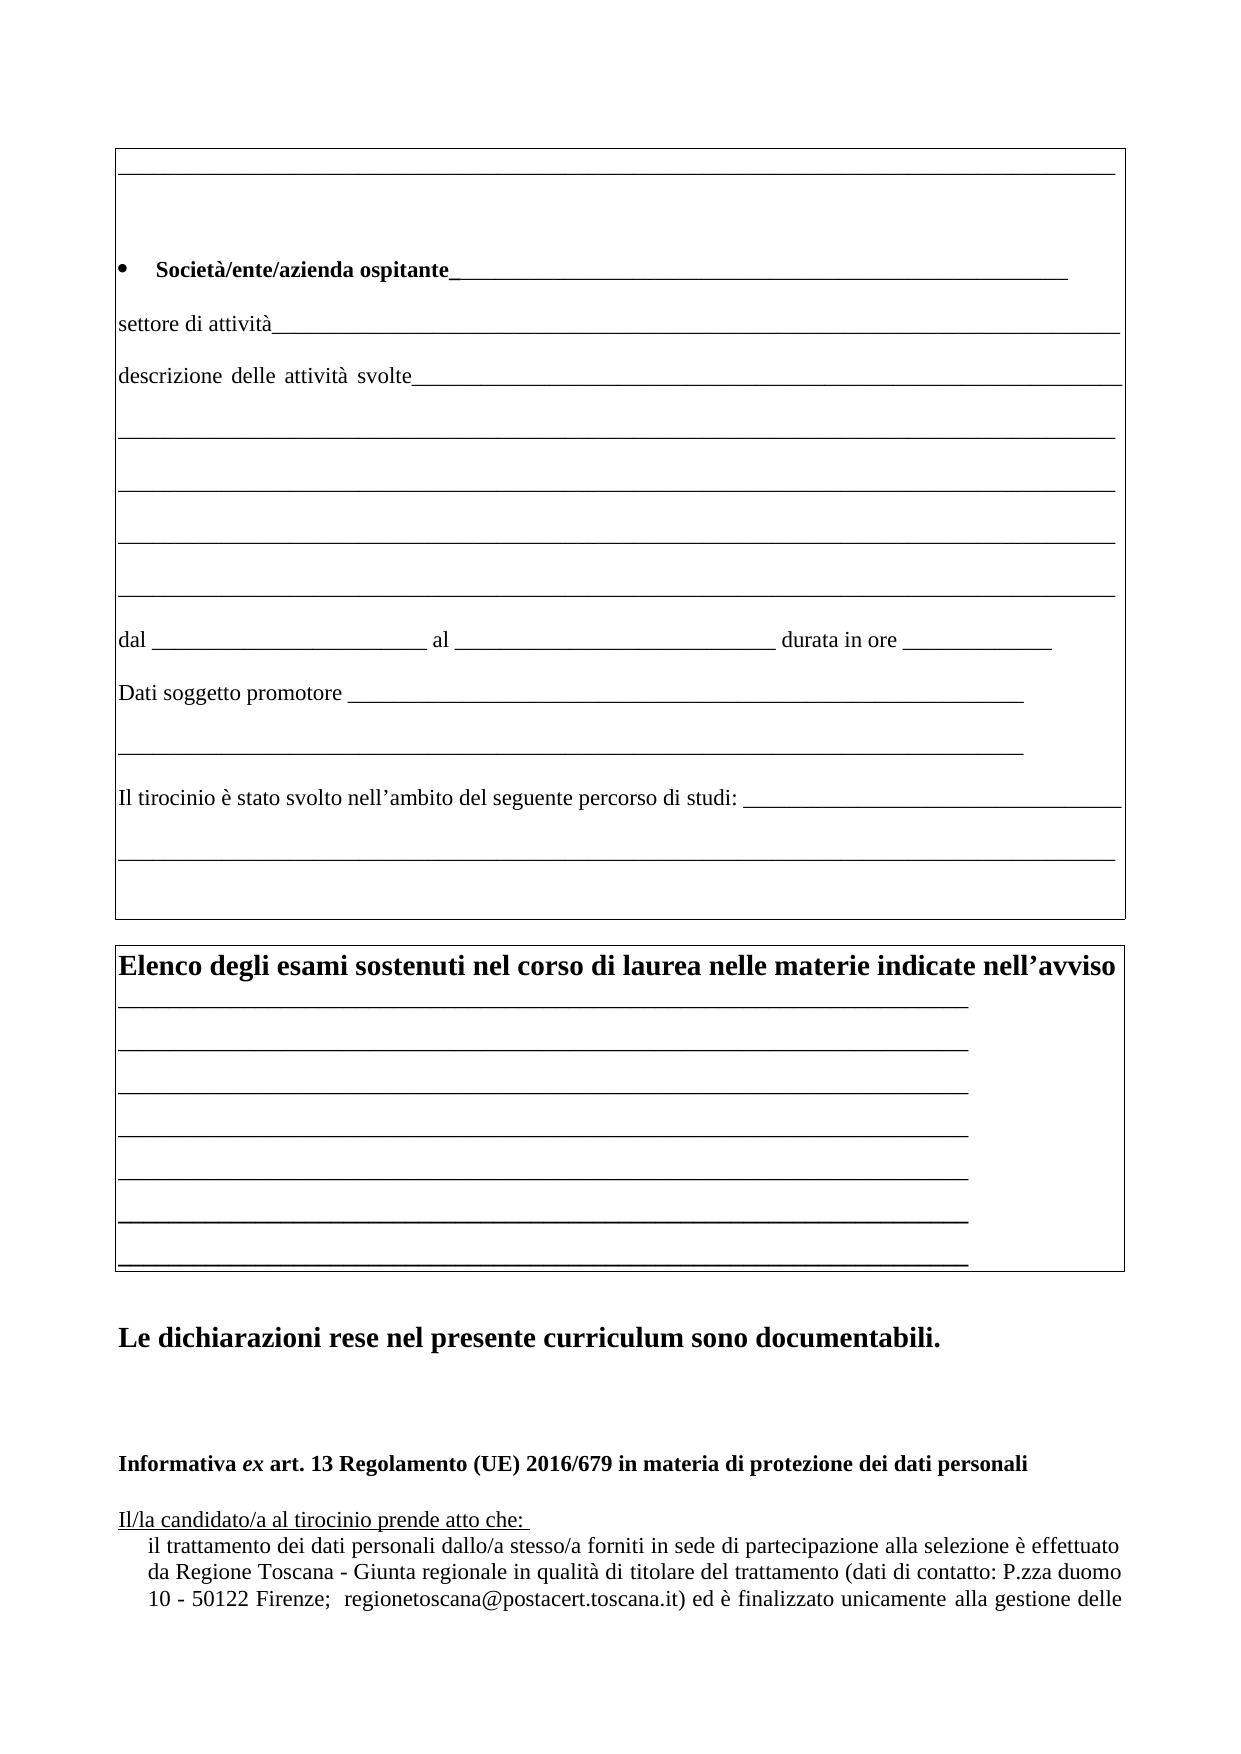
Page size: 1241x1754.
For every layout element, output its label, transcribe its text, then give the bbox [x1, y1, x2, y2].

text Il tirocinio è stato svolto nell’ambito del seguente percorso di studi: _________________________________ [116, 781, 1125, 810]
text il trattamento dei dati personali dallo/a stesso/a forniti in sede di partecipazione alla selezione è effettuato da Regione Toscana - Giunta regionale in qualità di titolare del trattamento (dati di contatto: P.zza duomo 10 - 50122 Firenze; regionetoscana@postacert.toscana.it) ed è finalizzato unicamente alla gestione delle [148, 1532, 1122, 1611]
text Dati soggetto promotore ___________________________________________________________ [116, 676, 1125, 705]
text _______________________________________________________________________________ [116, 728, 1125, 758]
text ____________________________________________________________________ [118, 982, 1122, 1011]
list Società/ente/azienda ospitante______________________________________________________ [116, 253, 1125, 283]
text Elenco degli esami sostenuti nel corso di laurea nelle materie indicate nell’avviso [116, 946, 1124, 982]
text _______________________________________________________________________________________ [116, 834, 1125, 863]
text ____________________________________________________________________ [116, 1022, 1124, 1054]
text ____________________________________________________________________ [116, 1237, 1124, 1271]
text ____________________________________________________________________ [116, 1151, 1124, 1183]
text Informativa ex art. 13 Regolamento (UE) 2016/679 in materia di protezione dei dati personali [118, 1450, 1122, 1476]
text Il/la candidato/a al tirocinio prende atto che: [118, 1506, 1122, 1532]
text _______________________________________________________________________________________ [116, 465, 1125, 494]
text ____________________________________________________________________ [116, 1108, 1124, 1140]
text ____________________________________________________________________ [116, 1194, 1124, 1226]
text settore di attività__________________________________________________________________________ [116, 307, 1125, 336]
text descrizione delle attività svolte______________________________________________________________ _______________________________________________________________________________________ [116, 359, 1125, 441]
text dal ________________________ al ____________________________ durata in ore _____________ [116, 623, 1125, 652]
text Le dichiarazioni rese nel presente curriculum sono documentabili. [118, 1320, 1122, 1354]
text _______________________________________________________________________________________ _______________________________________________________________________________________ [116, 517, 1125, 599]
text _______________________________________________________________________________________ [116, 149, 1125, 177]
text ____________________________________________________________________ [116, 1065, 1124, 1097]
